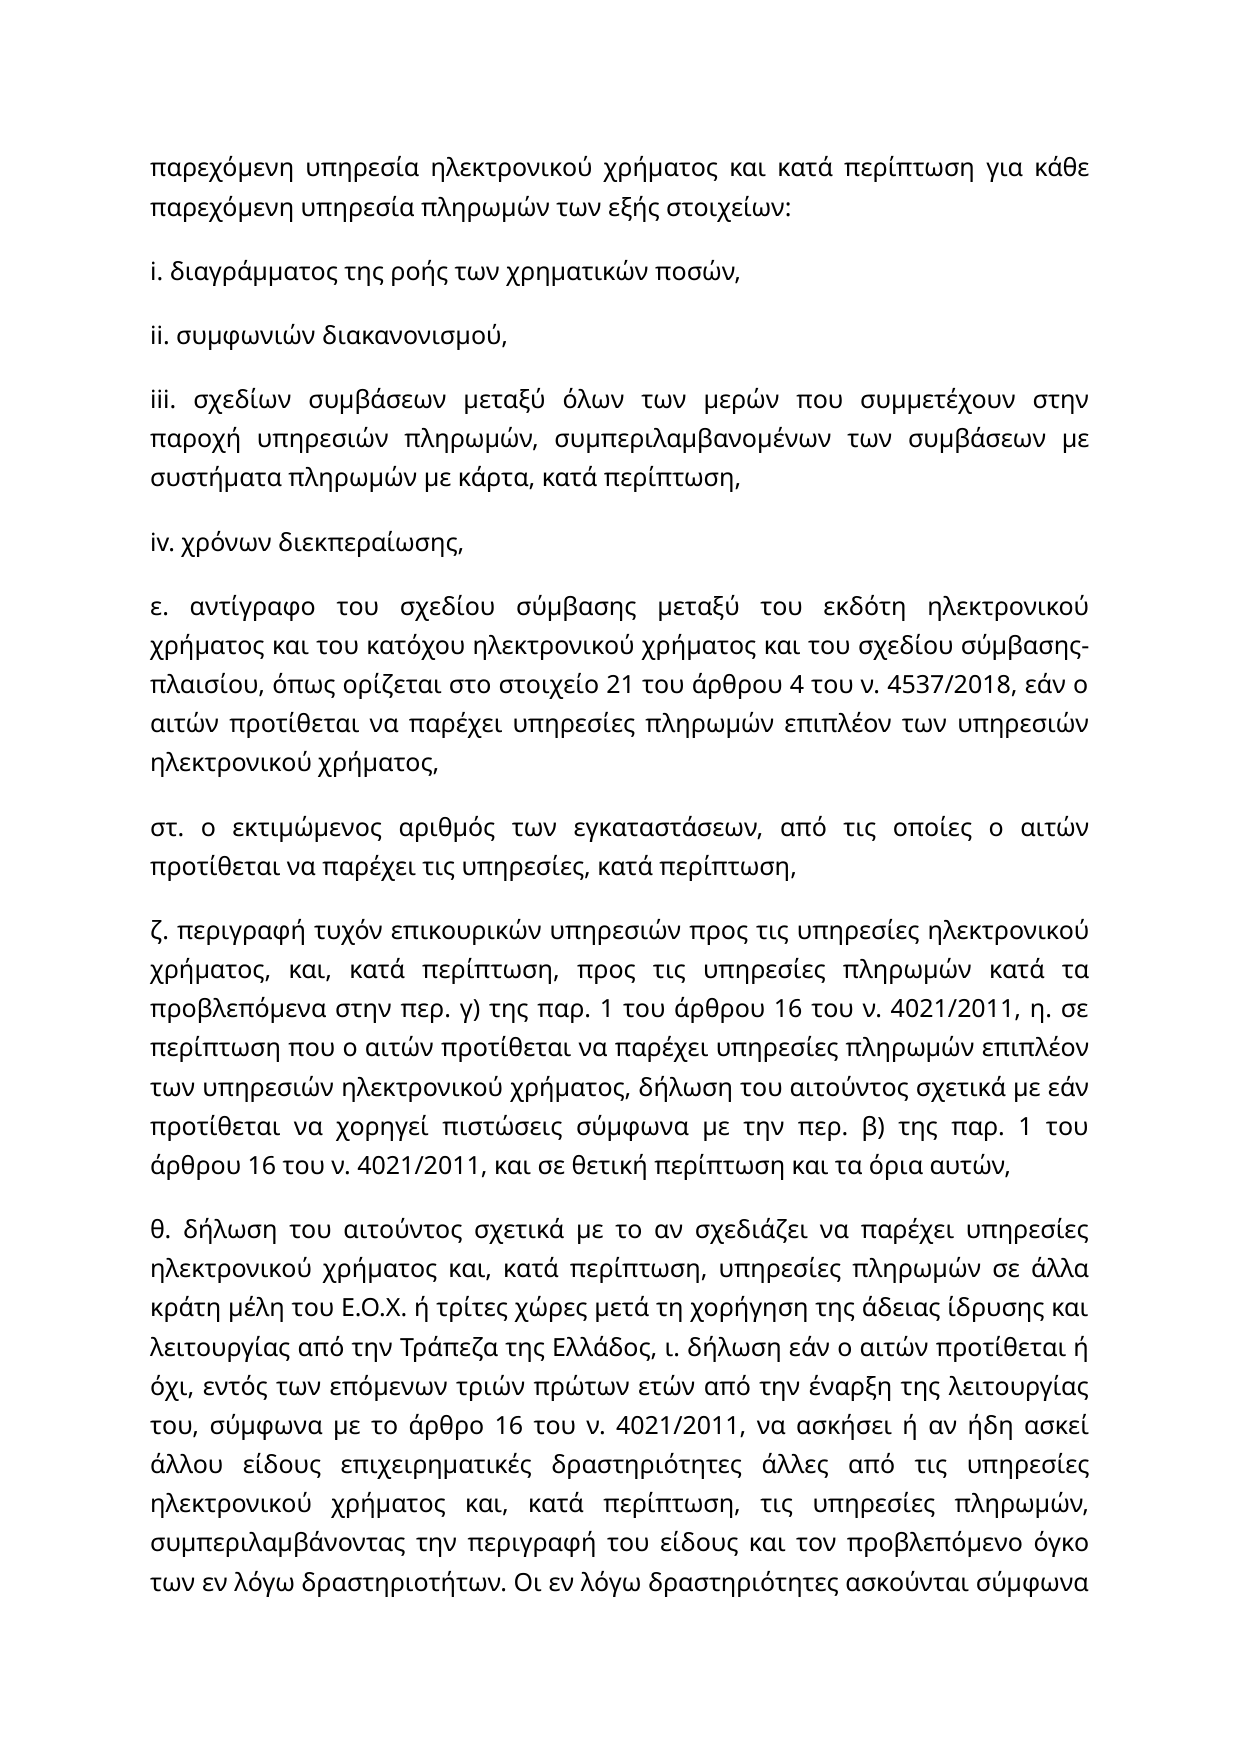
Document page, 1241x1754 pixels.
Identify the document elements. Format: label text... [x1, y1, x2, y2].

text iv. χρόνων διεκπεραίωσης, [150, 524, 1090, 558]
text i. διαγράμματος της ροής των χρηματικών ποσών, [150, 253, 1090, 287]
text ii. συμφωνιών διακανονισμού, [150, 317, 1090, 352]
text ζ. περιγραφή τυχόν επικουρικών υπηρεσιών προς τις υπηρεσίες ηλεκτρονικού χρήματος, και, κατά περίπτωση, προς τις υπηρεσίες πληρωμών κατά τα προβλεπόμενα στην περ. γ) της παρ. 1 του άρθρου 16 του ν. 4021/2011, η. σε περίπτωση που ο αιτών προτίθεται να παρέχει υπηρεσίες πληρωμών επιπλέον των υπηρεσιών ηλεκτρονικού χρήματος, δήλωση του αιτούντος σχετικά με εάν προτίθεται να χορηγεί πιστώσεις σύμφωνα με την περ. β) της παρ. 1 του άρθρου 16 του ν. 4021/2011, και σε θετική περίπτωση και τα όρια αυτών, [150, 912, 1090, 1182]
text στ. ο εκτιμώμενος αριθμός των εγκαταστάσεων, από τις οποίες ο αιτών προτίθεται να παρέχει τις υπηρεσίες, κατά περίπτωση, [150, 809, 1090, 882]
text θ. δήλωση του αιτούντος σχετικά με το αν σχεδιάζει να παρέχει υπηρεσίες ηλεκτρονικού χρήματος και, κατά περίπτωση, υπηρεσίες πληρωμών σε άλλα κράτη μέλη του Ε.Ο.Χ. ή τρίτες χώρες μετά τη χορήγηση της άδειας ίδρυσης και λειτουργίας από την Τράπεζα της Ελλάδος, ι. δήλωση εάν ο αιτών προτίθεται ή όχι, εντός των επόμενων τριών πρώτων ετών από την έναρξη της λειτουργίας του, σύμφωνα με το άρθρο 16 του ν. 4021/2011, να ασκήσει ή αν ήδη ασκεί άλλου είδους επιχειρηματικές δραστηριότητες άλλες από τις υπηρεσίες ηλεκτρονικού χρήματος και, κατά περίπτωση, τις υπηρεσίες πληρωμών, συμπεριλαμβάνοντας την περιγραφή του είδους και τον προβλεπόμενο όγκο των εν λόγω δραστηριοτήτων. Οι εν λόγω δραστηριότητες ασκούνται σύμφωνα [150, 1212, 1090, 1598]
text παρεχόμενη υπηρεσία ηλεκτρονικού χρήματος και κατά περίπτωση για κάθε παρεχόμενη υπηρεσία πληρωμών των εξής στοιχείων: [150, 150, 1090, 223]
text iii. σχεδίων συμβάσεων μεταξύ όλων των μερών που συμμετέχουν στην παροχή υπηρεσιών πληρωμών, συμπεριλαμβανομένων των συμβάσεων με συστήματα πληρωμών με κάρτα, κατά περίπτωση, [150, 382, 1090, 494]
text ε. αντίγραφο του σχεδίου σύμβασης μεταξύ του εκδότη ηλεκτρονικού χρήματος και του κατόχου ηλεκτρονικού χρήματος και του σχεδίου σύμβασης-πλαισίου, όπως ορίζεται στο στοιχείο 21 του άρθρου 4 του ν. 4537/2018, εάν ο αιτών προτίθεται να παρέχει υπηρεσίες πληρωμών επιπλέον των υπηρεσιών ηλεκτρονικού χρήματος, [150, 588, 1090, 779]
